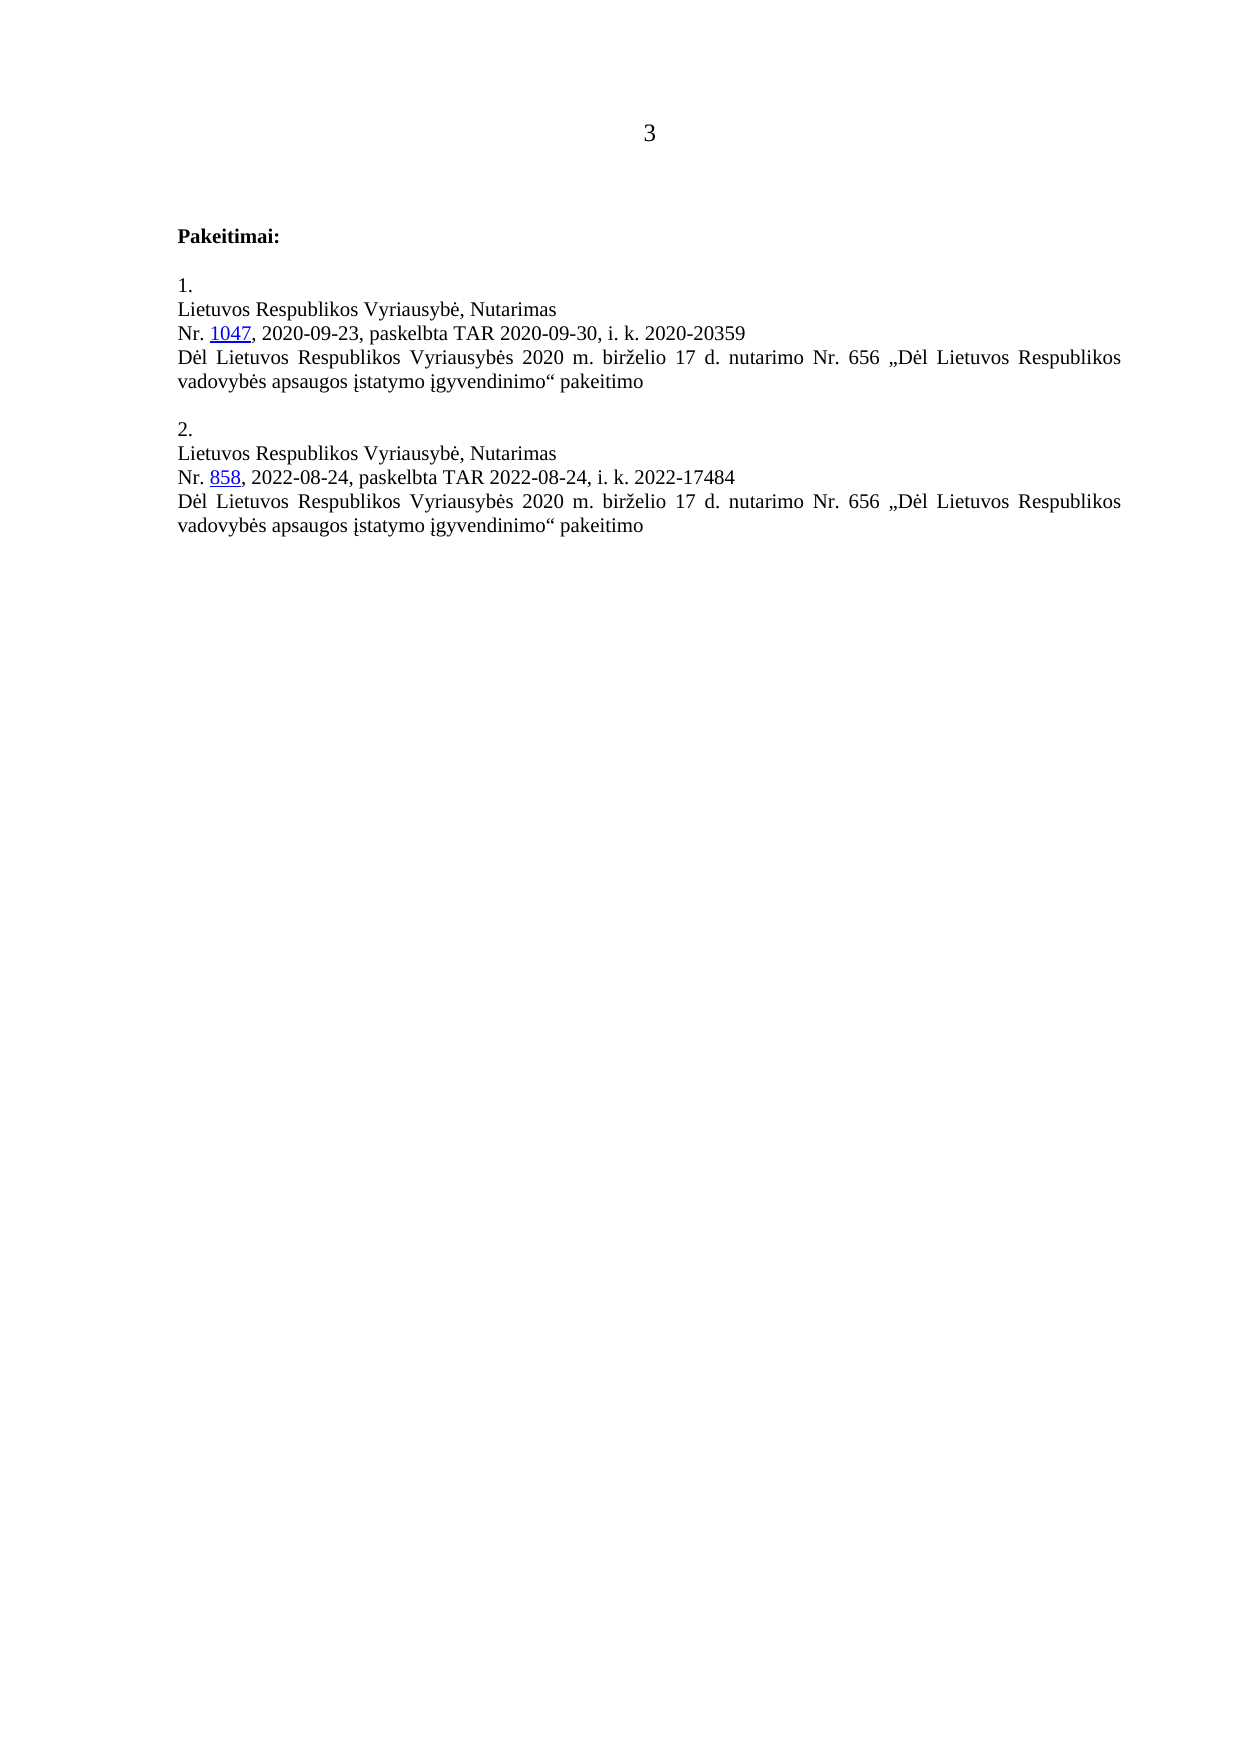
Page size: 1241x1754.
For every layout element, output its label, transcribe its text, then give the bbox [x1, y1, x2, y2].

text Nr. 1047, 2020-09-23, paskelbta TAR 2020-09-30, i. k. 2020-20359 [177, 321, 1122, 345]
text Nr. 858, 2022-08-24, paskelbta TAR 2022-08-24, i. k. 2022-17484 [177, 465, 1122, 489]
text 2. [177, 417, 1122, 441]
text Pakeitimai: [177, 224, 1122, 248]
text Lietuvos Respublikos Vyriausybė, Nutarimas [177, 297, 1122, 321]
text Dėl Lietuvos Respublikos Vyriausybės 2020 m. birželio 17 d. nutarimo Nr. 656 „Dėl Lietuvos Respublikos vadovybės apsaugos įstatymo įgyvendinimo“ pakeitimo [177, 489, 1122, 537]
text 1. [177, 273, 1122, 297]
text Lietuvos Respublikos Vyriausybė, Nutarimas [177, 441, 1122, 465]
text Dėl Lietuvos Respublikos Vyriausybės 2020 m. birželio 17 d. nutarimo Nr. 656 „Dėl Lietuvos Respublikos vadovybės apsaugos įstatymo įgyvendinimo“ pakeitimo [177, 345, 1122, 393]
